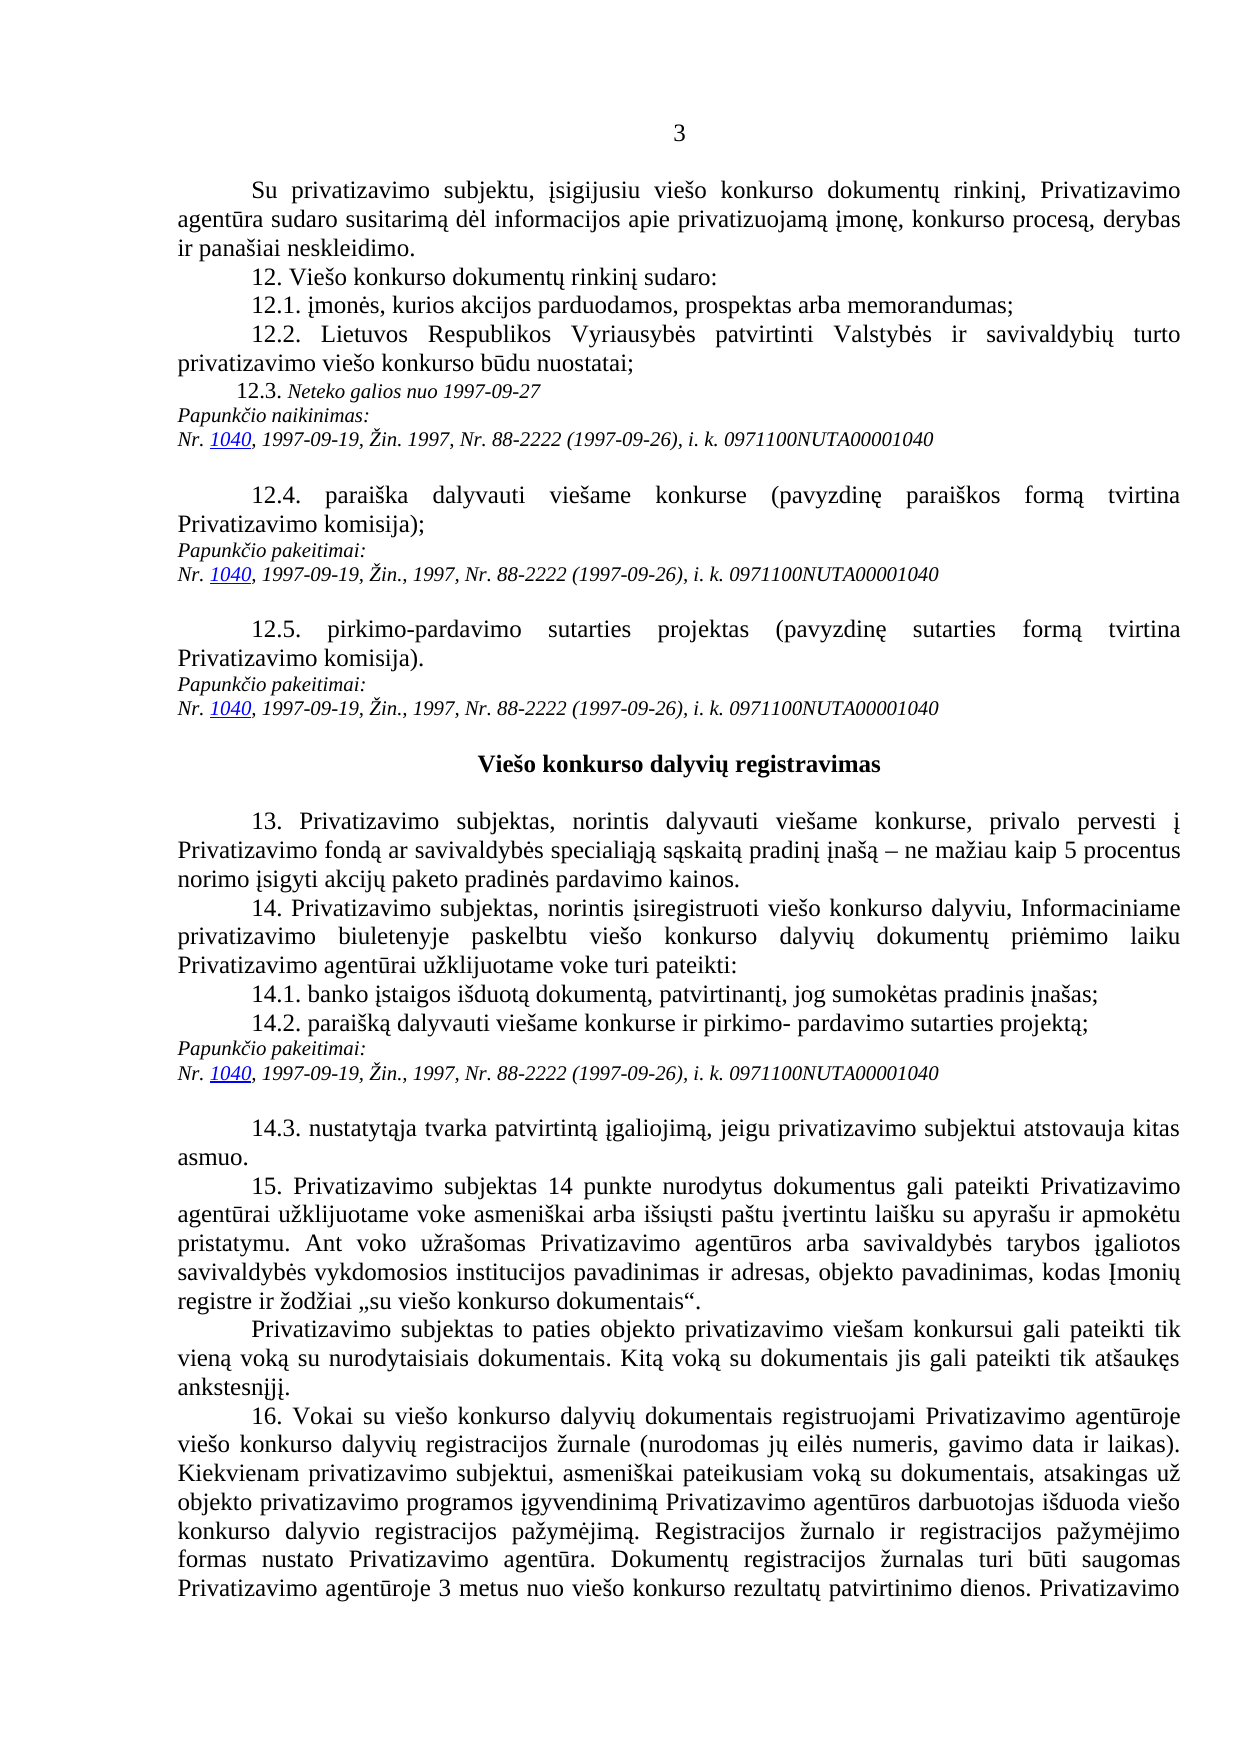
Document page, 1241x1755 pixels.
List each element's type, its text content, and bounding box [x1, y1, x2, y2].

text 14.3. nustatytąja tvarka patvirtintą įgaliojimą, jeigu privatizavimo subjektui atstovauja kitas asmuo. [177, 1113, 1181, 1171]
text Nr. 1040, 1997-09-19, Žin., 1997, Nr. 88-2222 (1997-09-26), i. k. 0971100NUTA00001040 [177, 1060, 1181, 1084]
text 12.2. Lietuvos Respublikos Vyriausybės patvirtinti Valstybės ir savivaldybių turto privatizavimo viešo konkurso būdu nuostatai; [177, 319, 1181, 377]
text 13. Privatizavimo subjektas, norintis dalyvauti viešame konkurse, privalo pervesti į Privatizavimo fondą ar savivaldybės specialiąją sąskaitą pradinį įnašą – ne mažiau kaip 5 procentus norimo įsigyti akcijų paketo pradinės pardavimo kainos. [177, 806, 1181, 893]
text 14. Privatizavimo subjektas, norintis įsiregistruoti viešo konkurso dalyviu, Informaciniame privatizavimo biuletenyje paskelbtu viešo konkurso dalyvių dokumentų priėmimo laiku Privatizavimo agentūrai užklijuotame voke turi pateikti: [177, 893, 1181, 979]
text Su privatizavimo subjektu, įsigijusiu viešo konkurso dokumentų rinkinį, Privatizavimo agentūra sudaro susitarimą dėl informacijos apie privatizuojamą įmonę, konkurso procesą, derybas ir panašiai neskleidimo. [177, 176, 1181, 262]
text Nr. 1040, 1997-09-19, Žin. 1997, Nr. 88-2222 (1997-09-26), i. k. 0971100NUTA00001040 [177, 427, 1181, 451]
text Viešo konkurso dalyvių registravimas [177, 749, 1181, 778]
text 12.4. paraiška dalyvauti viešame konkurse (pavyzdinę paraiškos formą tvirtina Privatizavimo komisija); [177, 480, 1181, 538]
text 12.3. Neteko galios nuo 1997-09-27 [177, 377, 1181, 403]
text Privatizavimo subjektas to paties objekto privatizavimo viešam konkursui gali pateikti tik vieną voką su nurodytaisiais dokumentais. Kitą voką su dokumentais jis gali pateikti tik atšaukęs ankstesnįjį. [177, 1314, 1181, 1401]
text Papunkčio naikinimas: [177, 403, 1181, 427]
text 12. Viešo konkurso dokumentų rinkinį sudaro: [177, 262, 1181, 291]
text 14.1. banko įstaigos išduotą dokumentą, patvirtinantį, jog sumokėtas pradinis įnašas; [177, 979, 1181, 1008]
text 16. Vokai su viešo konkurso dalyvių dokumentais registruojami Privatizavimo agentūroje viešo konkurso dalyvių registracijos žurnale (nurodomas jų eilės numeris, gavimo data ir laikas). Kiekvienam privatizavimo subjektui, asmeniškai pateikusiam voką su dokumentais, atsakingas už objekto privatizavimo programos įgyvendinimą Privatizavimo agentūros darbuotojas išduoda viešo konkurso dalyvio registracijos pažymėjimą. Registracijos žurnalo ir registracijos pažymėjimo formas nustato Privatizavimo agentūra. Dokumentų registracijos žurnalas turi būti saugomas Privatizavimo agentūroje 3 metus nuo viešo konkurso rezultatų patvirtinimo dienos. Privatizavimo [177, 1401, 1181, 1602]
text Nr. 1040, 1997-09-19, Žin., 1997, Nr. 88-2222 (1997-09-26), i. k. 0971100NUTA00001040 [177, 696, 1181, 720]
text 14.2. paraišką dalyvauti viešame konkurse ir pirkimo- pardavimo sutarties projektą; [177, 1008, 1181, 1036]
text 12.5. pirkimo-pardavimo sutarties projektas (pavyzdinę sutarties formą tvirtina Privatizavimo komisija). [177, 614, 1181, 672]
text 12.1. įmonės, kurios akcijos parduodamos, prospektas arba memorandumas; [177, 291, 1181, 319]
text 15. Privatizavimo subjektas 14 punkte nurodytus dokumentus gali pateikti Privatizavimo agentūrai užklijuotame voke asmeniškai arba išsiųsti paštu įvertintu laišku su apyrašu ir apmokėtu pristatymu. Ant voko užrašomas Privatizavimo agentūros arba savivaldybės tarybos įgaliotos savivaldybės vykdomosios institucijos pavadinimas ir adresas, objekto pavadinimas, kodas Įmonių registre ir žodžiai „su viešo konkurso dokumentais“. [177, 1171, 1181, 1314]
text Nr. 1040, 1997-09-19, Žin., 1997, Nr. 88-2222 (1997-09-26), i. k. 0971100NUTA00001040 [177, 562, 1181, 586]
text Papunkčio pakeitimai: [177, 1036, 1181, 1060]
text Papunkčio pakeitimai: [177, 538, 1181, 562]
text Papunkčio pakeitimai: [177, 672, 1181, 696]
